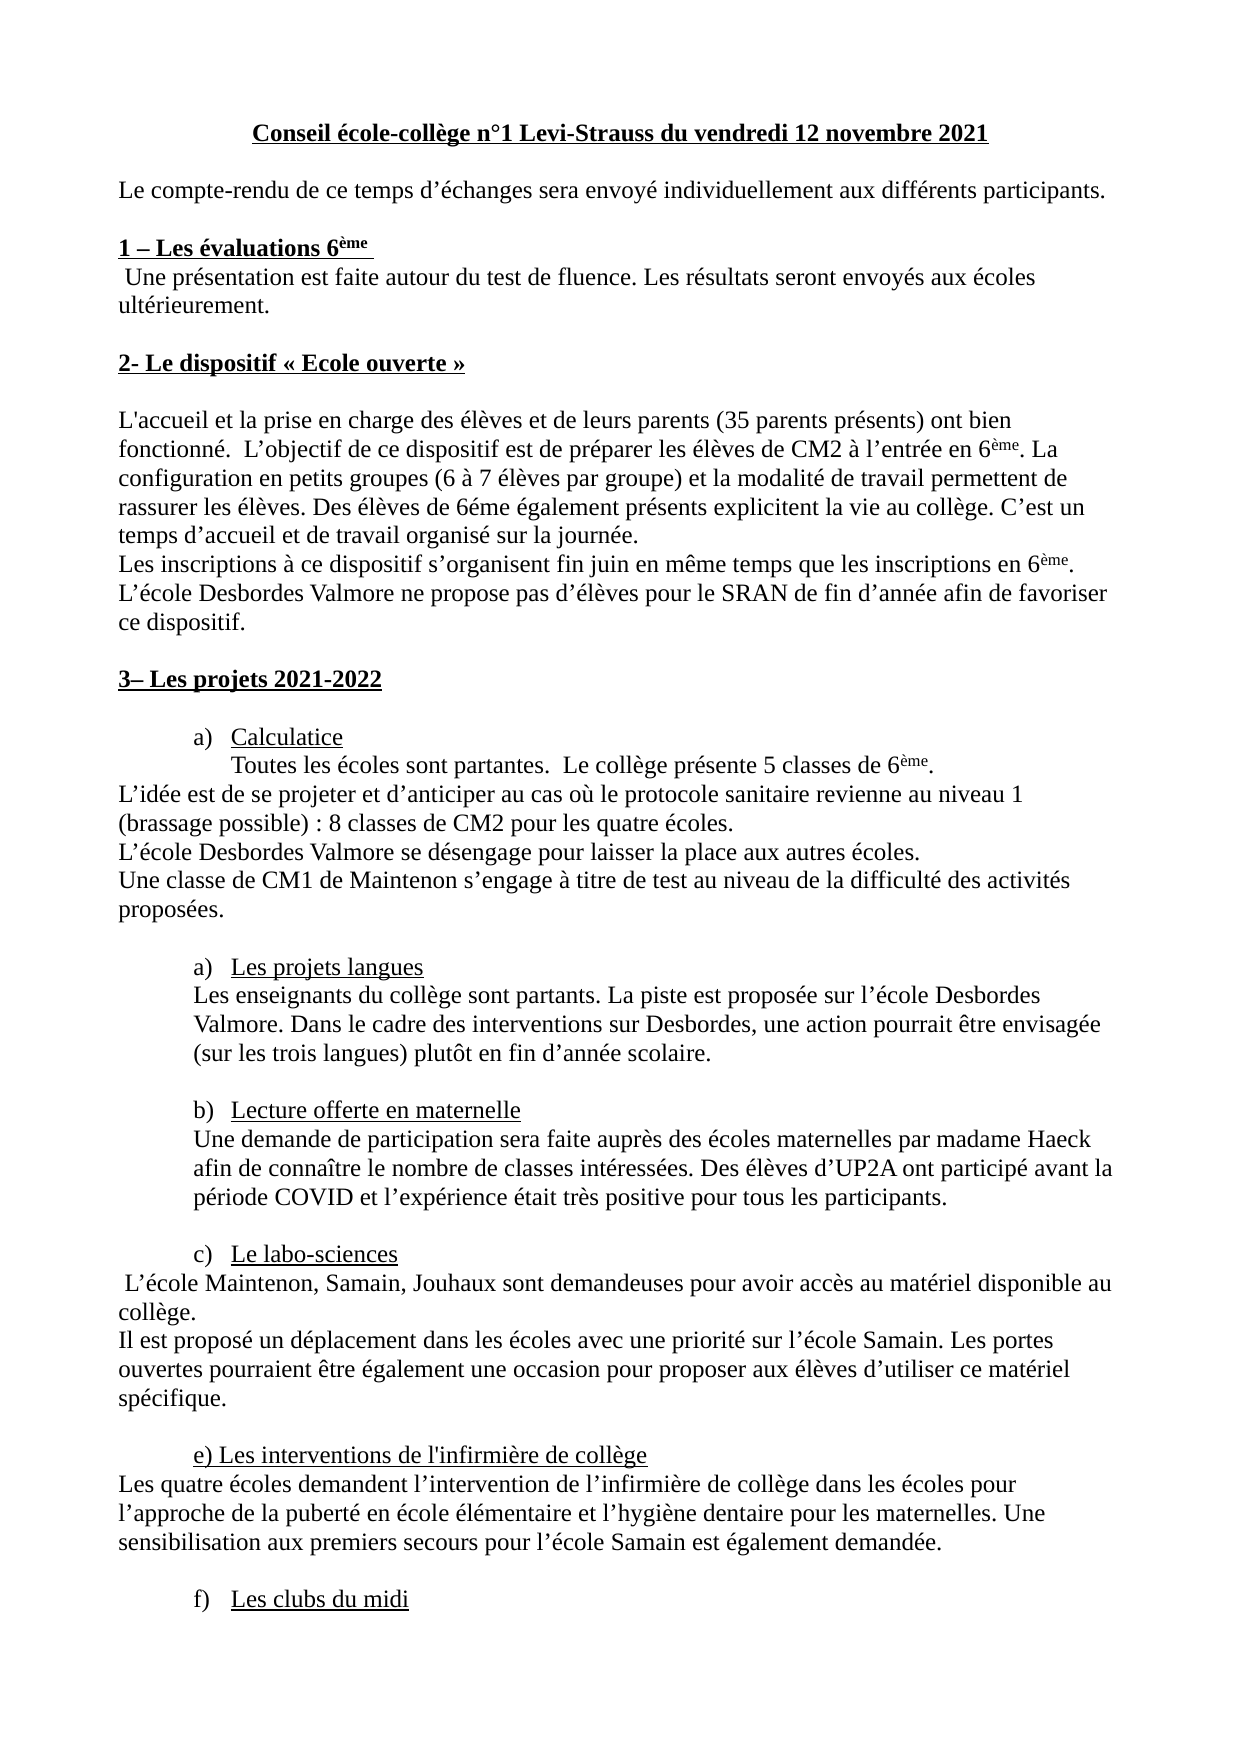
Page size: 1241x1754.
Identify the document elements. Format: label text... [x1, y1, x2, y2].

list Lecture offerte en maternelle [193, 1096, 1122, 1124]
text L’école Maintenon, Samain, Jouhaux sont demandeuses pour avoir accès au matériel disponible au collège. [118, 1268, 1122, 1326]
text L’idée est de se projeter et d’anticiper au cas où le protocole sanitaire revienne au niveau 1 (brassage possible) : 8 classes de CM2 pour les quatre écoles. [118, 779, 1122, 837]
text Il est proposé un déplacement dans les écoles avec une priorité sur l’école Samain. Les portes ouvertes pourraient être également une occasion pour proposer aux élèves d’utiliser ce matériel spécifique. [118, 1326, 1122, 1412]
list Le labo-sciences [193, 1239, 1122, 1268]
text Les quatre écoles demandent l’intervention de l’infirmière de collège dans les écoles pour l’approche de la puberté en école élémentaire et l’hygiène dentaire pour les maternelles. Une sensibilisation aux premiers secours pour l’école Samain est également demandée. [118, 1469, 1122, 1556]
text 2- Le dispositif « Ecole ouverte » [118, 348, 1122, 377]
text Conseil école-collège n°1 Levi-Strauss du vendredi 12 novembre 2021 [118, 118, 1122, 147]
text Une classe de CM1 de Maintenon s’engage à titre de test au niveau de la difficulté des activités proposées. [118, 866, 1122, 923]
text Une présentation est faite autour du test de fluence. Les résultats seront envoyés aux écoles ultérieurement. [118, 262, 1122, 319]
list Les clubs du midi [193, 1584, 1122, 1613]
text Une demande de participation sera faite auprès des écoles maternelles par madame Haeck afin de connaître le nombre de classes intéressées. Des élèves d’UP2A ont participé avant la période COVID et l’expérience était très positive pour tous les participants. [193, 1124, 1122, 1211]
text 1 – Les évaluations 6ème [118, 233, 1122, 262]
text Les enseignants du collège sont partants. La piste est proposée sur l’école Desbordes Valmore. Dans le cadre des interventions sur Desbordes, une action pourrait être envisagée (sur les trois langues) plutôt en fin d’année scolaire. [193, 981, 1122, 1067]
text L'accueil et la prise en charge des élèves et de leurs parents (35 parents présents) ont bien fonctionné. L’objectif de ce dispositif est de préparer les élèves de CM2 à l’entrée en 6ème. La configuration en petits groupes (6 à 7 élèves par groupe) et la modalité de travail permettent de rassurer les élèves. Des élèves de 6éme également présents explicitent la vie au collège. C’est un temps d’accueil et de travail organisé sur la journée. [118, 406, 1122, 549]
text e) Les interventions de l'infirmière de collège [193, 1441, 1122, 1469]
text Toutes les écoles sont partantes. Le collège présente 5 classes de 6ème. [231, 751, 1122, 779]
text Le compte-rendu de ce temps d’échanges sera envoyé individuellement aux différents participants. [118, 176, 1122, 204]
text L’école Desbordes Valmore se désengage pour laisser la place aux autres écoles. [118, 837, 1122, 866]
list Calculatice [193, 722, 1122, 751]
text 3– Les projets 2021-2022 [118, 664, 1122, 693]
text Les inscriptions à ce dispositif s’organisent fin juin en même temps que les inscriptions en 6ème. L’école Desbordes Valmore ne propose pas d’élèves pour le SRAN de fin d’année afin de favoriser ce dispositif. [118, 549, 1122, 636]
list Les projets langues [193, 952, 1122, 981]
